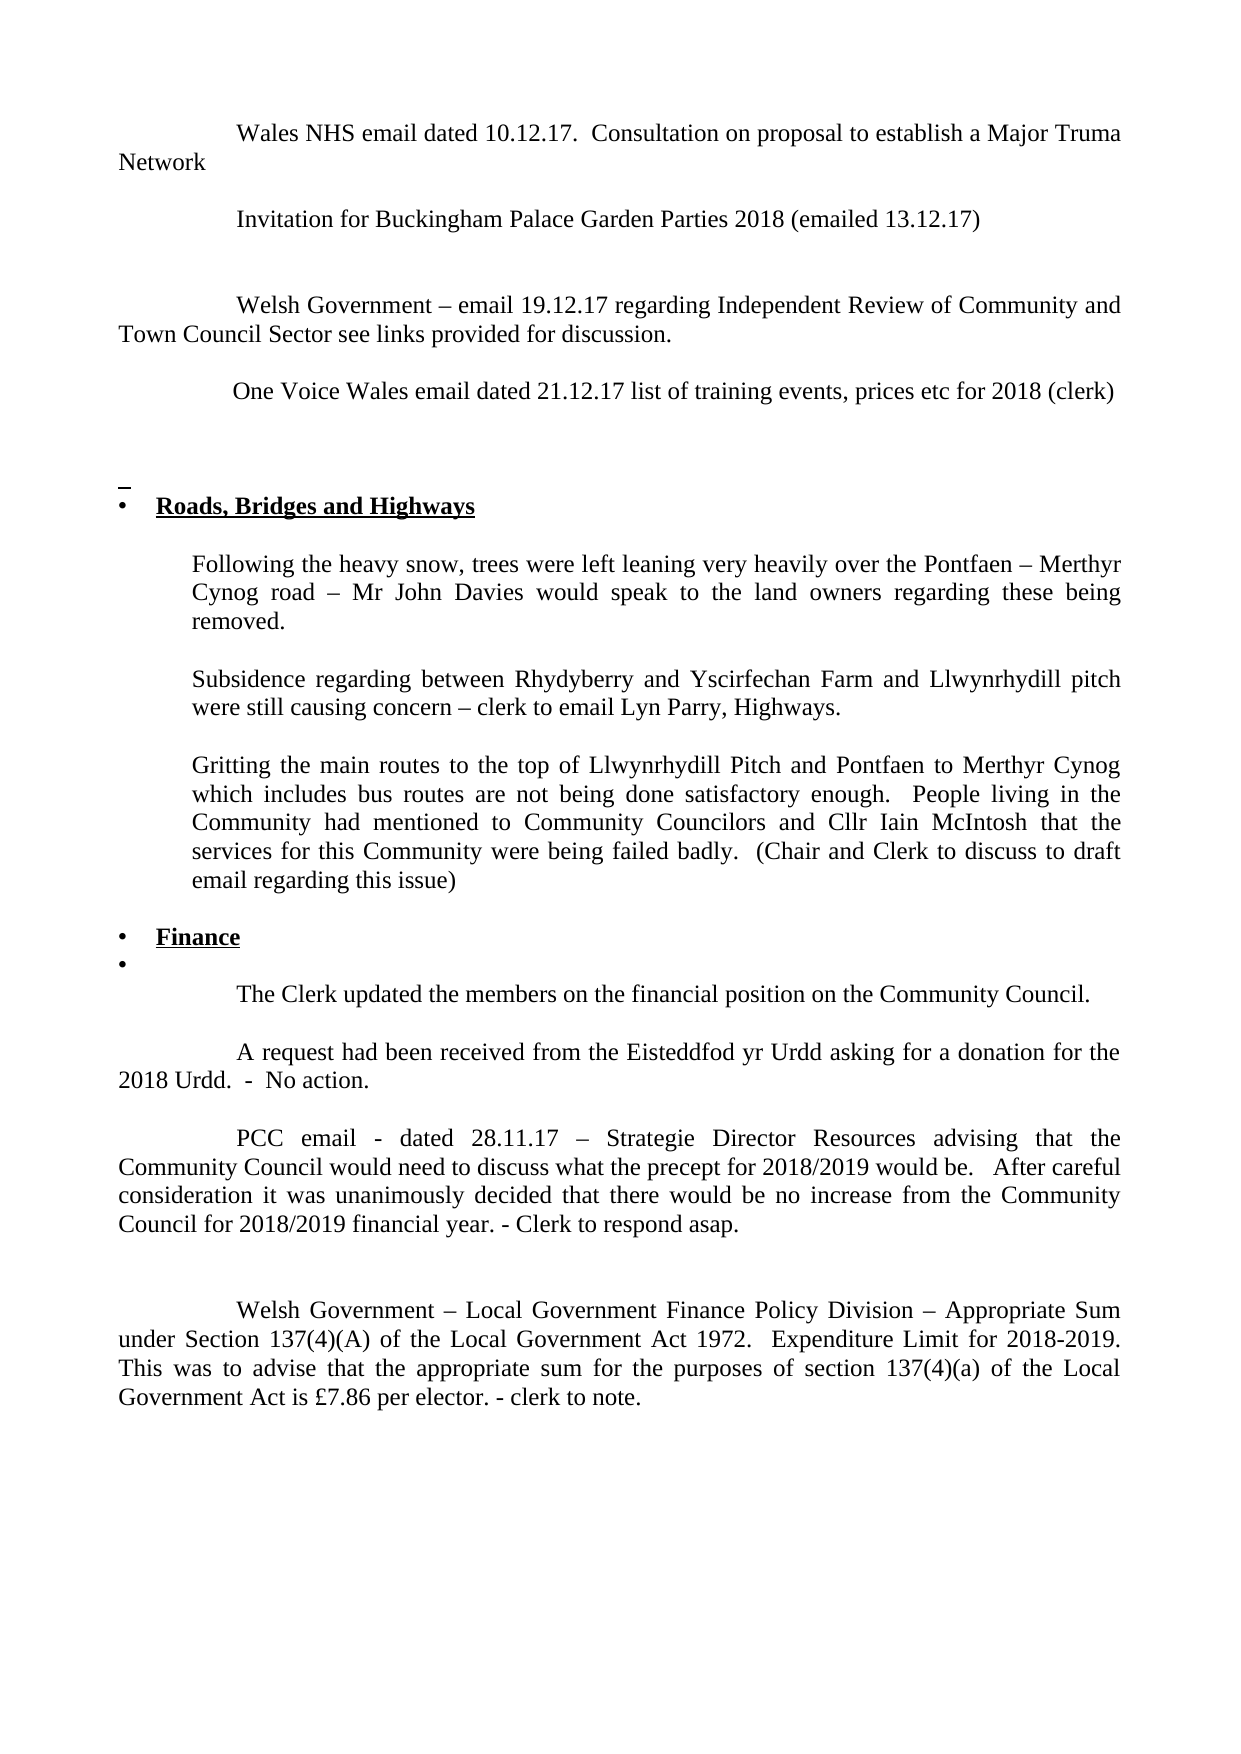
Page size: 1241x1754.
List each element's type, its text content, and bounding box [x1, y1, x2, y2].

text Following the heavy snow, trees were left leaning very heavily over the Pontfaen – Merthyr Cynog road – Mr John Davies would speak to the land owners regarding these being removed. [192, 549, 1122, 635]
text PCC email - dated 28.11.17 – Strategie Director Resources advising that the Community Council would need to discuss what the precept for 2018/2019 would be. After careful consideration it was unanimously decided that there would be no increase from the Community Council for 2018/2019 financial year. - Clerk to respond asap. [118, 1123, 1122, 1238]
text Welsh Government – Local Government Finance Policy Division – Appropriate Sum under Section 137(4)(A) of the Local Government Act 1972. Expenditure Limit for 2018-2019. This was to advise that the appropriate sum for the purposes of section 137(4)(a) of the Local Government Act is £7.86 per elector. - clerk to note. [118, 1295, 1122, 1410]
text The Clerk updated the members on the financial position on the Community Council. [118, 979, 1122, 1008]
text Welsh Government – email 19.12.17 regarding Independent Review of Community and Town Council Sector see links provided for discussion. [118, 290, 1122, 347]
text Wales NHS email dated 10.12.17. Consultation on proposal to establish a Major Truma Network [118, 118, 1122, 176]
list Finance [81, 922, 1122, 950]
text A request had been received from the Eisteddfod yr Urdd asking for a donation for the 2018 Urdd. - No action. [118, 1037, 1122, 1094]
text Invitation for Buckingham Palace Garden Parties 2018 (emailed 13.12.17) [118, 204, 1122, 232]
list Roads, Bridges and Highways [81, 491, 1122, 520]
text Gritting the main routes to the top of Llwynrhydill Pitch and Pontfaen to Merthyr Cynog which includes bus routes are not being done satisfactory enough. People living in the Community had mentioned to Community Councilors and Cllr Iain McIntosh that the services for this Community were being failed badly. (Chair and Clerk to discuss to draft email regarding this issue) [192, 750, 1122, 894]
text Subsidence regarding between Rhydyberry and Yscirfechan Farm and Llwynrhydill pitch were still causing concern – clerk to email Lyn Parry, Highways. [192, 664, 1122, 721]
text One Voice Wales email dated 21.12.17 list of training events, prices etc for 2018 (clerk) [118, 376, 1122, 405]
